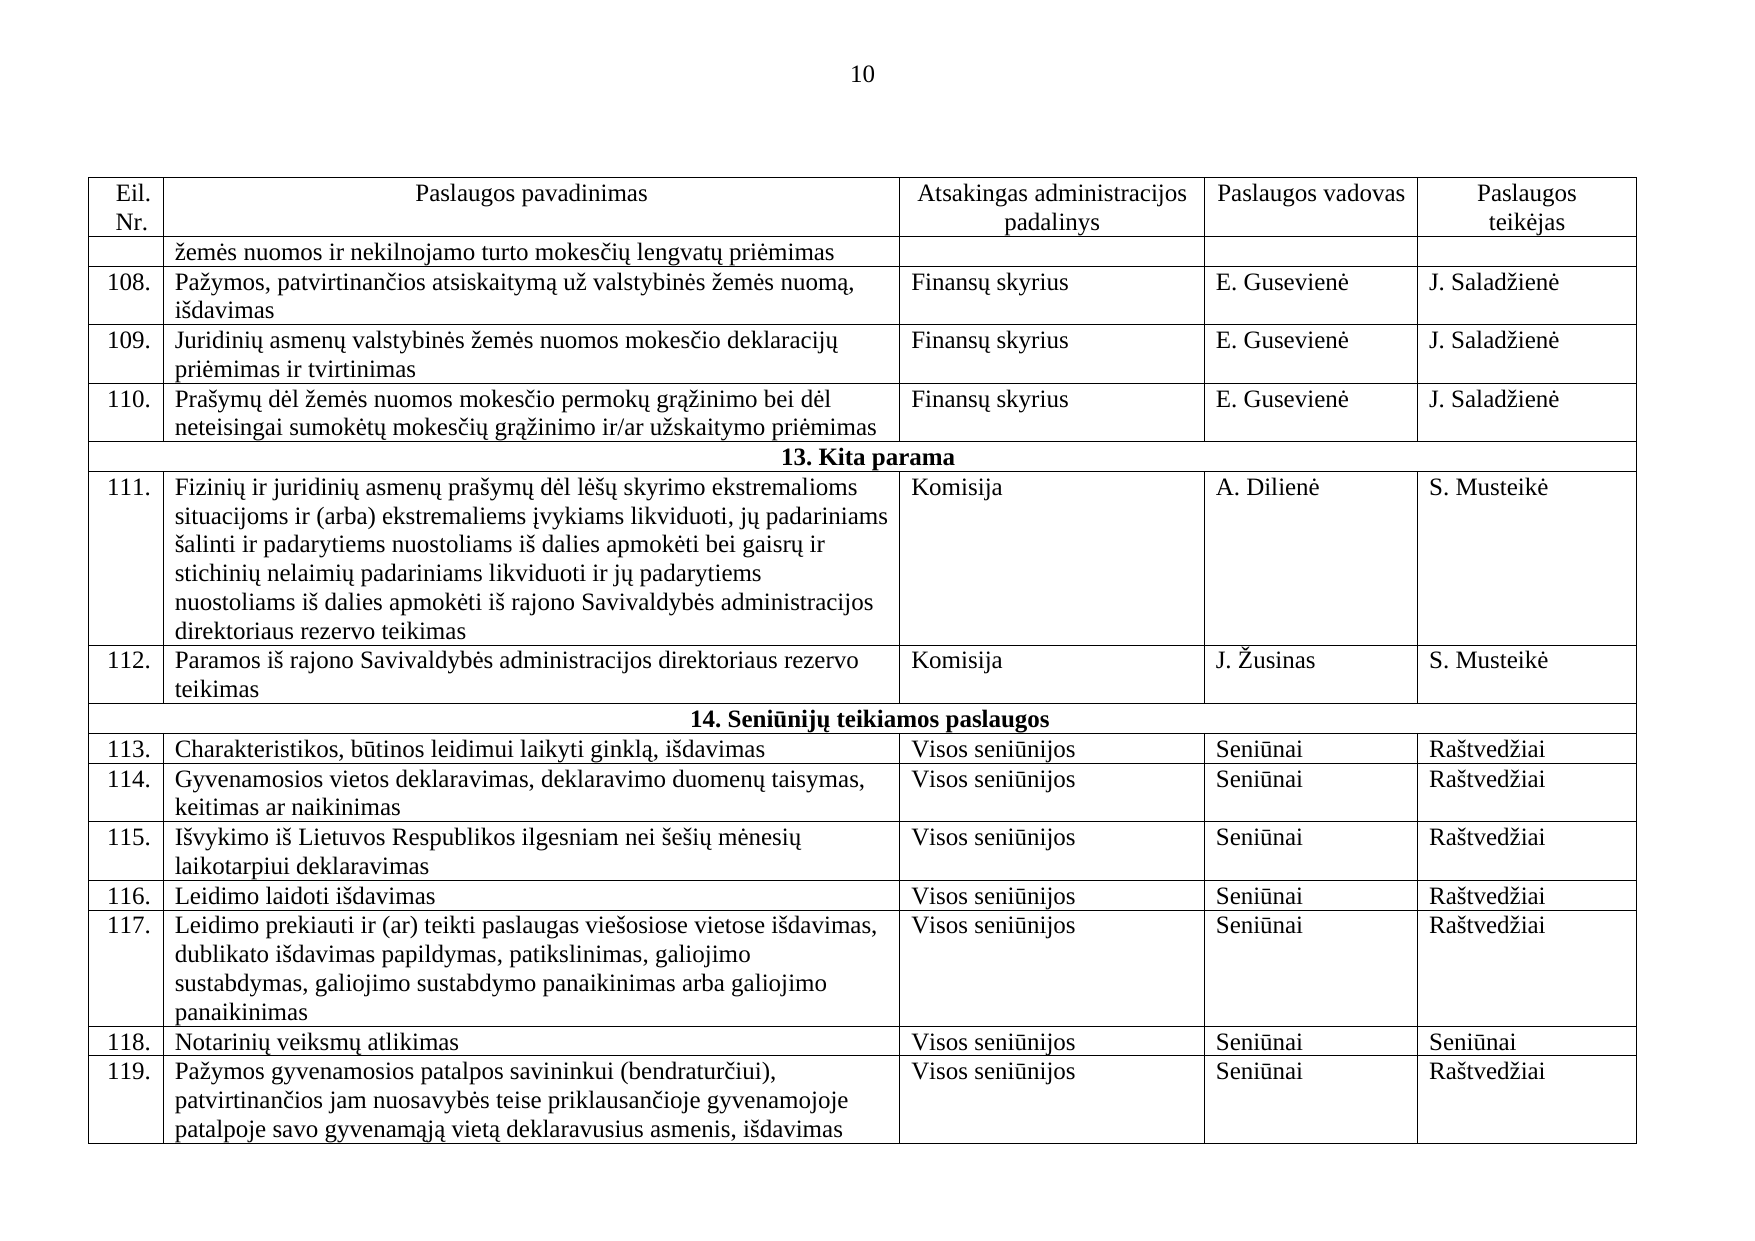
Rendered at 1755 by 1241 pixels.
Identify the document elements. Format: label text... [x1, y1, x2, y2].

table_cell J. Saladžienė [1418, 384, 1636, 441]
table_cell Visos seniūnijos [900, 881, 1204, 909]
table_cell Pažymos gyvenamosios patalpos savininkui (bendraturčiui), patvirtinančios jam nuosavybės teise priklausančioje gyvenamojoje patalpoje savo gyvenamąją vietą deklaravusius asmenis, išdavimas [164, 1056, 899, 1143]
table_cell Charakteristikos, būtinos leidimui laikyti ginklą, išdavimas [164, 734, 899, 763]
table_cell 113. [89, 734, 163, 763]
table_cell 117. [89, 911, 163, 1026]
table_header Paslaugos vadovas [1205, 178, 1417, 236]
table_cell S. Musteikė [1418, 472, 1636, 644]
table_cell Komisija [900, 472, 1204, 644]
table_cell 110. [89, 384, 163, 441]
table_cell Raštvedžiai [1418, 734, 1636, 763]
table_cell Išvykimo iš Lietuvos Respublikos ilgesniam nei šešių mėnesių laikotarpiui deklaravimas [164, 822, 899, 880]
table_cell Visos seniūnijos [900, 822, 1204, 880]
table_cell [1418, 237, 1636, 266]
table_cell Raštvedžiai [1418, 881, 1636, 909]
table_cell Raštvedžiai [1418, 822, 1636, 880]
table_cell Raštvedžiai [1418, 764, 1636, 821]
table_cell 118. [89, 1027, 163, 1055]
table_cell Komisija [900, 646, 1204, 703]
table_cell Leidimo laidoti išdavimas [164, 881, 899, 909]
table_cell Seniūnai [1418, 1027, 1636, 1055]
table_cell Gyvenamosios vietos deklaravimas, deklaravimo duomenų taisymas, keitimas ar naikinimas [164, 764, 899, 821]
table_cell Paramos iš rajono Savivaldybės administracijos direktoriaus rezervo teikimas [164, 646, 899, 703]
table_cell [1205, 237, 1417, 266]
table_cell 109. [89, 325, 163, 383]
table_cell Seniūnai [1205, 822, 1417, 880]
table_cell 108. [89, 267, 163, 324]
table_cell Juridinių asmenų valstybinės žemės nuomos mokesčio deklaracijų priėmimas ir tvirtinimas [164, 325, 899, 383]
table_header Paslaugos pavadinimas [164, 178, 899, 236]
table_cell J. Žusinas [1205, 646, 1417, 703]
table_cell E. Gusevienė [1205, 267, 1417, 324]
table_cell Pažymos, patvirtinančios atsiskaitymą už valstybinės žemės nuomą, išdavimas [164, 267, 899, 324]
table_header Paslaugos teikėjas [1418, 178, 1636, 236]
table_cell Seniūnai [1205, 764, 1417, 821]
table_cell 13. Kita parama [89, 442, 1636, 471]
table_cell 115. [89, 822, 163, 880]
table_cell Visos seniūnijos [900, 911, 1204, 1026]
table_cell Fizinių ir juridinių asmenų prašymų dėl lėšų skyrimo ekstremalioms situacijoms ir (arba) ekstremaliems įvykiams likviduoti, jų padariniams šalinti ir padarytiems nuostoliams iš dalies apmokėti bei gaisrų ir stichinių nelaimių padariniams likviduoti ir jų padarytiems nuostoliams iš dalies apmokėti iš rajono Savivaldybės administracijos direktoriaus rezervo teikimas [164, 472, 899, 644]
table_cell [89, 237, 163, 266]
table_cell Visos seniūnijos [900, 734, 1204, 763]
table_cell E. Gusevienė [1205, 325, 1417, 383]
table_cell 112. [89, 646, 163, 703]
table_cell Finansų skyrius [900, 267, 1204, 324]
table_cell Raštvedžiai [1418, 911, 1636, 1026]
table_cell Visos seniūnijos [900, 1027, 1204, 1055]
table_cell Seniūnai [1205, 1056, 1417, 1143]
table_cell 114. [89, 764, 163, 821]
table_cell 119. [89, 1056, 163, 1143]
table_cell J. Saladžienė [1418, 267, 1636, 324]
table_cell Seniūnai [1205, 734, 1417, 763]
table_cell 111. [89, 472, 163, 644]
table_cell S. Musteikė [1418, 646, 1636, 703]
table_cell Prašymų dėl žemės nuomos mokesčio permokų grąžinimo bei dėl neteisingai sumokėtų mokesčių grąžinimo ir/ar užskaitymo priėmimas [164, 384, 899, 441]
table_cell Seniūnai [1205, 911, 1417, 1026]
table_cell Finansų skyrius [900, 325, 1204, 383]
table_cell [900, 237, 1204, 266]
table_cell Finansų skyrius [900, 384, 1204, 441]
table_cell Seniūnai [1205, 1027, 1417, 1055]
table_cell Seniūnai [1205, 881, 1417, 909]
table_cell Notarinių veiksmų atlikimas [164, 1027, 899, 1055]
table_cell Raštvedžiai [1418, 1056, 1636, 1143]
table_header Atsakingas administracijos padalinys [900, 178, 1204, 236]
table_cell A. Dilienė [1205, 472, 1417, 644]
table_header Eil. Nr. [89, 178, 163, 236]
table_cell E. Gusevienė [1205, 384, 1417, 441]
table_cell žemės nuomos ir nekilnojamo turto mokesčių lengvatų priėmimas [164, 237, 899, 266]
table_cell Visos seniūnijos [900, 764, 1204, 821]
table_cell Leidimo prekiauti ir (ar) teikti paslaugas viešosiose vietose išdavimas, dublikato išdavimas papildymas, patikslinimas, galiojimo sustabdymas, galiojimo sustabdymo panaikinimas arba galiojimo panaikinimas [164, 911, 899, 1026]
table_cell Visos seniūnijos [900, 1056, 1204, 1143]
table_cell 116. [89, 881, 163, 909]
table_cell J. Saladžienė [1418, 325, 1636, 383]
table_cell 14. Seniūnijų teikiamos paslaugos [89, 704, 1636, 733]
